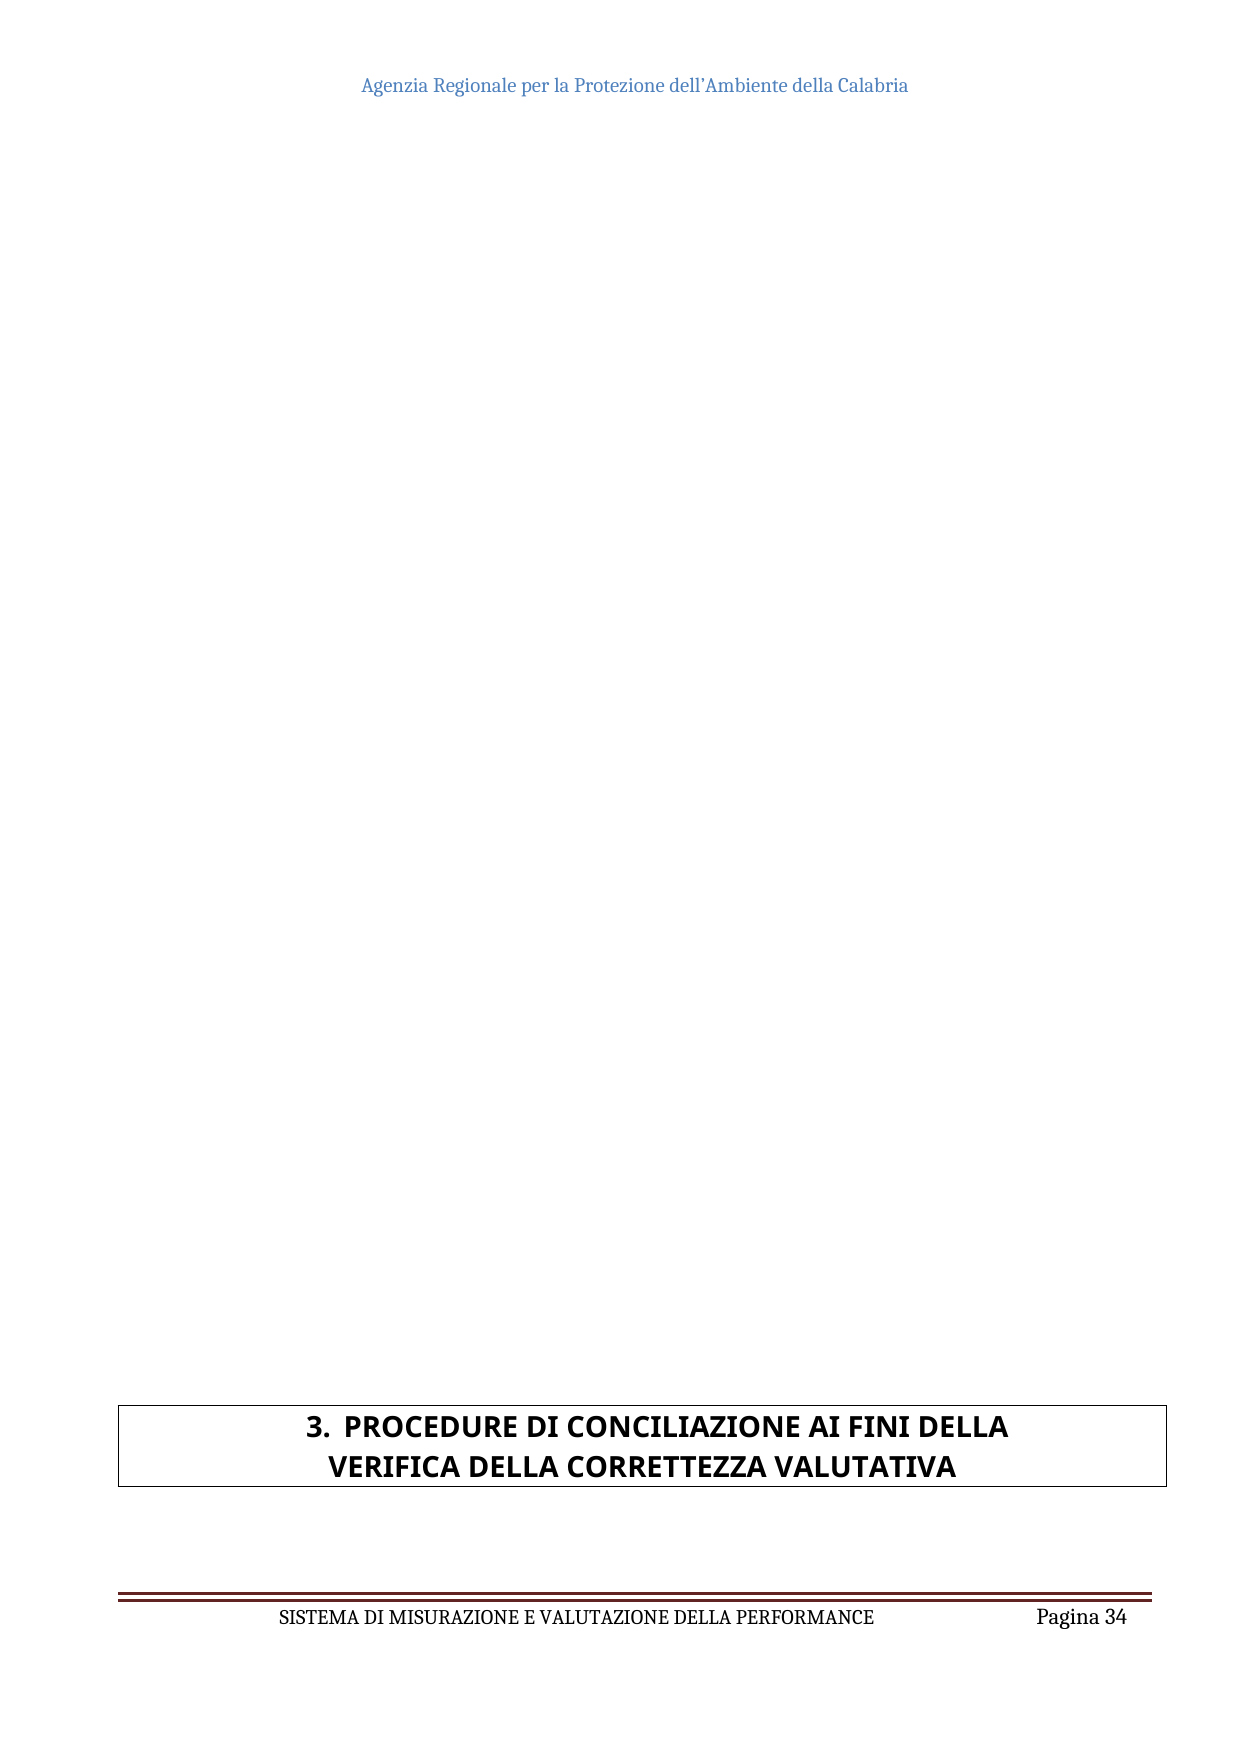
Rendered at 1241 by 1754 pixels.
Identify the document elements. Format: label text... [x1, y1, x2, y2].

table_header PROCEDURE DI CONCILIAZIONE AI FINI DELLA VERIFICA DELLA CORRETTEZZA VALUTATIVA [119, 1406, 1166, 1486]
